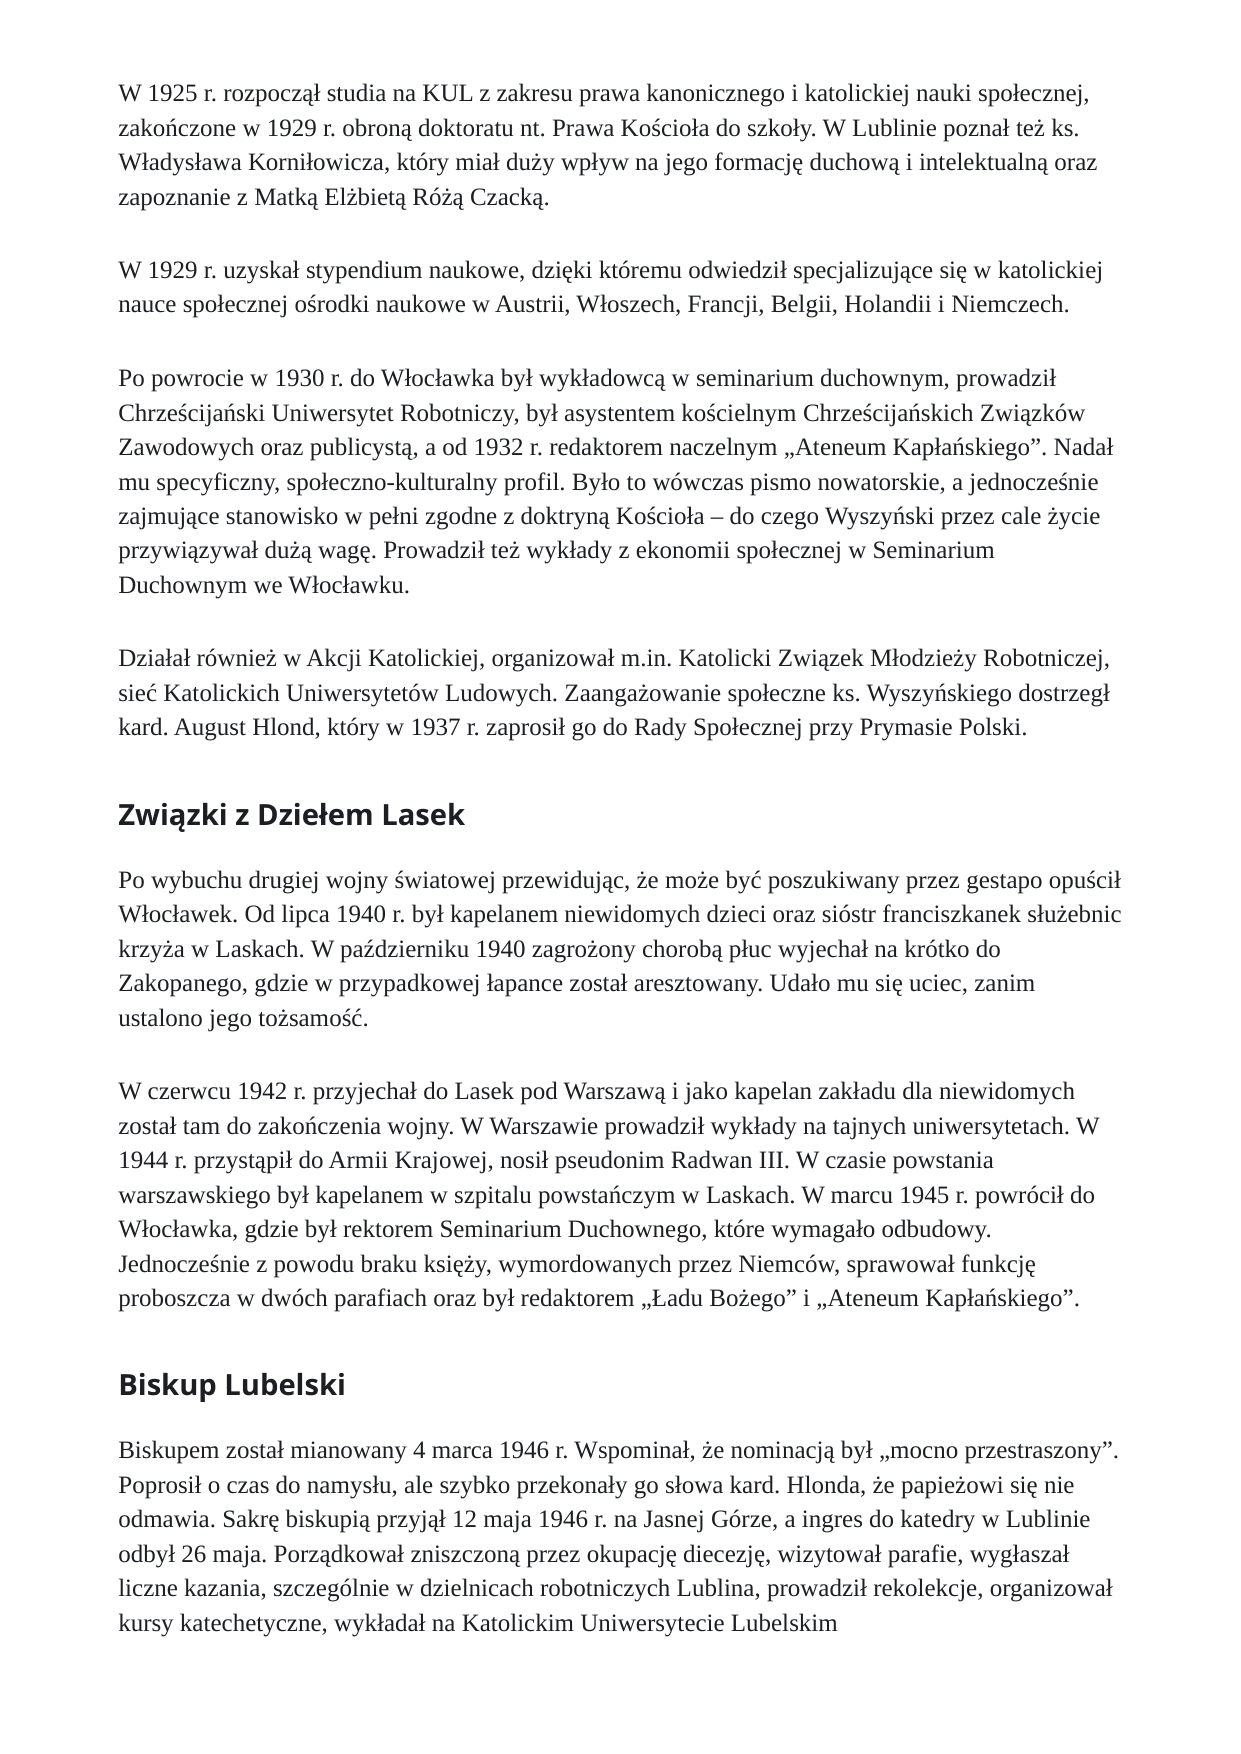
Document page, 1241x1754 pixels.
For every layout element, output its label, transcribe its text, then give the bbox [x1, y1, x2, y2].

text Po powrocie w 1930 r. do Włocławka był wykładowcą w seminarium duchownym, prowadził Chrześcijański Uniwersytet Robotniczy, był asystentem kościelnym Chrześcijańskich Związków Zawodowych oraz publicystą, a od 1932 r. redaktorem naczelnym „Ateneum Kapłańskiego”. Nadał mu specyficzny, społeczno-kulturalny profil. Było to wówczas pismo nowatorskie, a jednocześnie zajmujące stanowisko w pełni zgodne z doktryną Kościoła – do czego Wyszyński przez cale życie przywiązywał dużą wagę. Prowadził też wykłady z ekonomii społecznej w Seminarium Duchownym we Włocławku. [118, 363, 1122, 599]
text W czerwcu 1942 r. przyjechał do Lasek pod Warszawą i jako kapelan zakładu dla niewidomych został tam do zakończenia wojny. W Warszawie prowadził wykłady na tajnych uniwersytetach. W 1944 r. przystąpił do Armii Krajowej, nosił pseudonim Radwan III. W czasie powstania warszawskiego był kapelanem w szpitalu powstańczym w Laskach. W marcu 1945 r. powrócił do Włocławka, gdzie był rektorem Seminarium Duchownego, które wymagało odbudowy. Jednocześnie z powodu braku księży, wymordowanych przez Niemców, sprawował funkcję proboszcza w dwóch parafiach oraz był redaktorem „Ładu Bożego” i „Ateneum Kapłańskiego”. [118, 1076, 1122, 1312]
text Działał również w Akcji Katolickiej, organizował m.in. Katolicki Związek Młodzieży Robotniczej, sieć Katolickich Uniwersytetów Ludowych. Zaangażowanie społeczne ks. Wyszyńskiego dostrzegł kard. August Hlond, który w 1937 r. zaprosił go do Rady Społecznej przy Prymasie Polski. [118, 643, 1122, 741]
subtitle Związki z Dziełem Lasek [118, 794, 1122, 833]
text W 1929 r. uzyskał stypendium naukowe, dzięki któremu odwiedził specjalizujące się w katolickiej nauce społecznej ośrodki naukowe w Austrii, Włoszech, Francji, Belgii, Holandii i Niemczech. [118, 255, 1122, 318]
text Biskupem został mianowany 4 marca 1946 r. Wspominał, że nominacją był „mocno przestraszony”. Poprosił o czas do namysłu, ale szybko przekonały go słowa kard. Hlonda, że papieżowi się nie odmawia. Sakrę biskupią przyjął 12 maja 1946 r. na Jasnej Górze, a ingres do katedry w Lublinie odbył 26 maja. Porządkował zniszczoną przez okupację diecezję, wizytował parafie, wygłaszał liczne kazania, szczególnie w dzielnicach robotniczych Lublina, prowadził rekolekcje, organizował kursy katechetyczne, wykładał na Katolickim Uniwersytecie Lubelskim [118, 1435, 1122, 1637]
text W 1925 r. rozpoczął studia na KUL z zakresu prawa kanonicznego i katolickiej nauki społecznej, zakończone w 1929 r. obroną doktoratu nt. Prawa Kościoła do szkoły. W Lublinie poznał też ks. Władysława Korniłowicza, który miał duży wpływ na jego formację duchową i intelektualną oraz zapoznanie z Matką Elżbietą Różą Czacką. [118, 78, 1122, 210]
subtitle Biskup Lubelski [118, 1364, 1122, 1404]
text Po wybuchu drugiej wojny światowej przewidując, że może być poszukiwany przez gestapo opuścił Włocławek. Od lipca 1940 r. był kapelanem niewidomych dzieci oraz sióstr franciszkanek służebnic krzyża w Laskach. W październiku 1940 zagrożony chorobą płuc wyjechał na krótko do Zakopanego, gdzie w przypadkowej łapance został aresztowany. Udało mu się uciec, zanim ustalono jego tożsamość. [118, 865, 1122, 1031]
